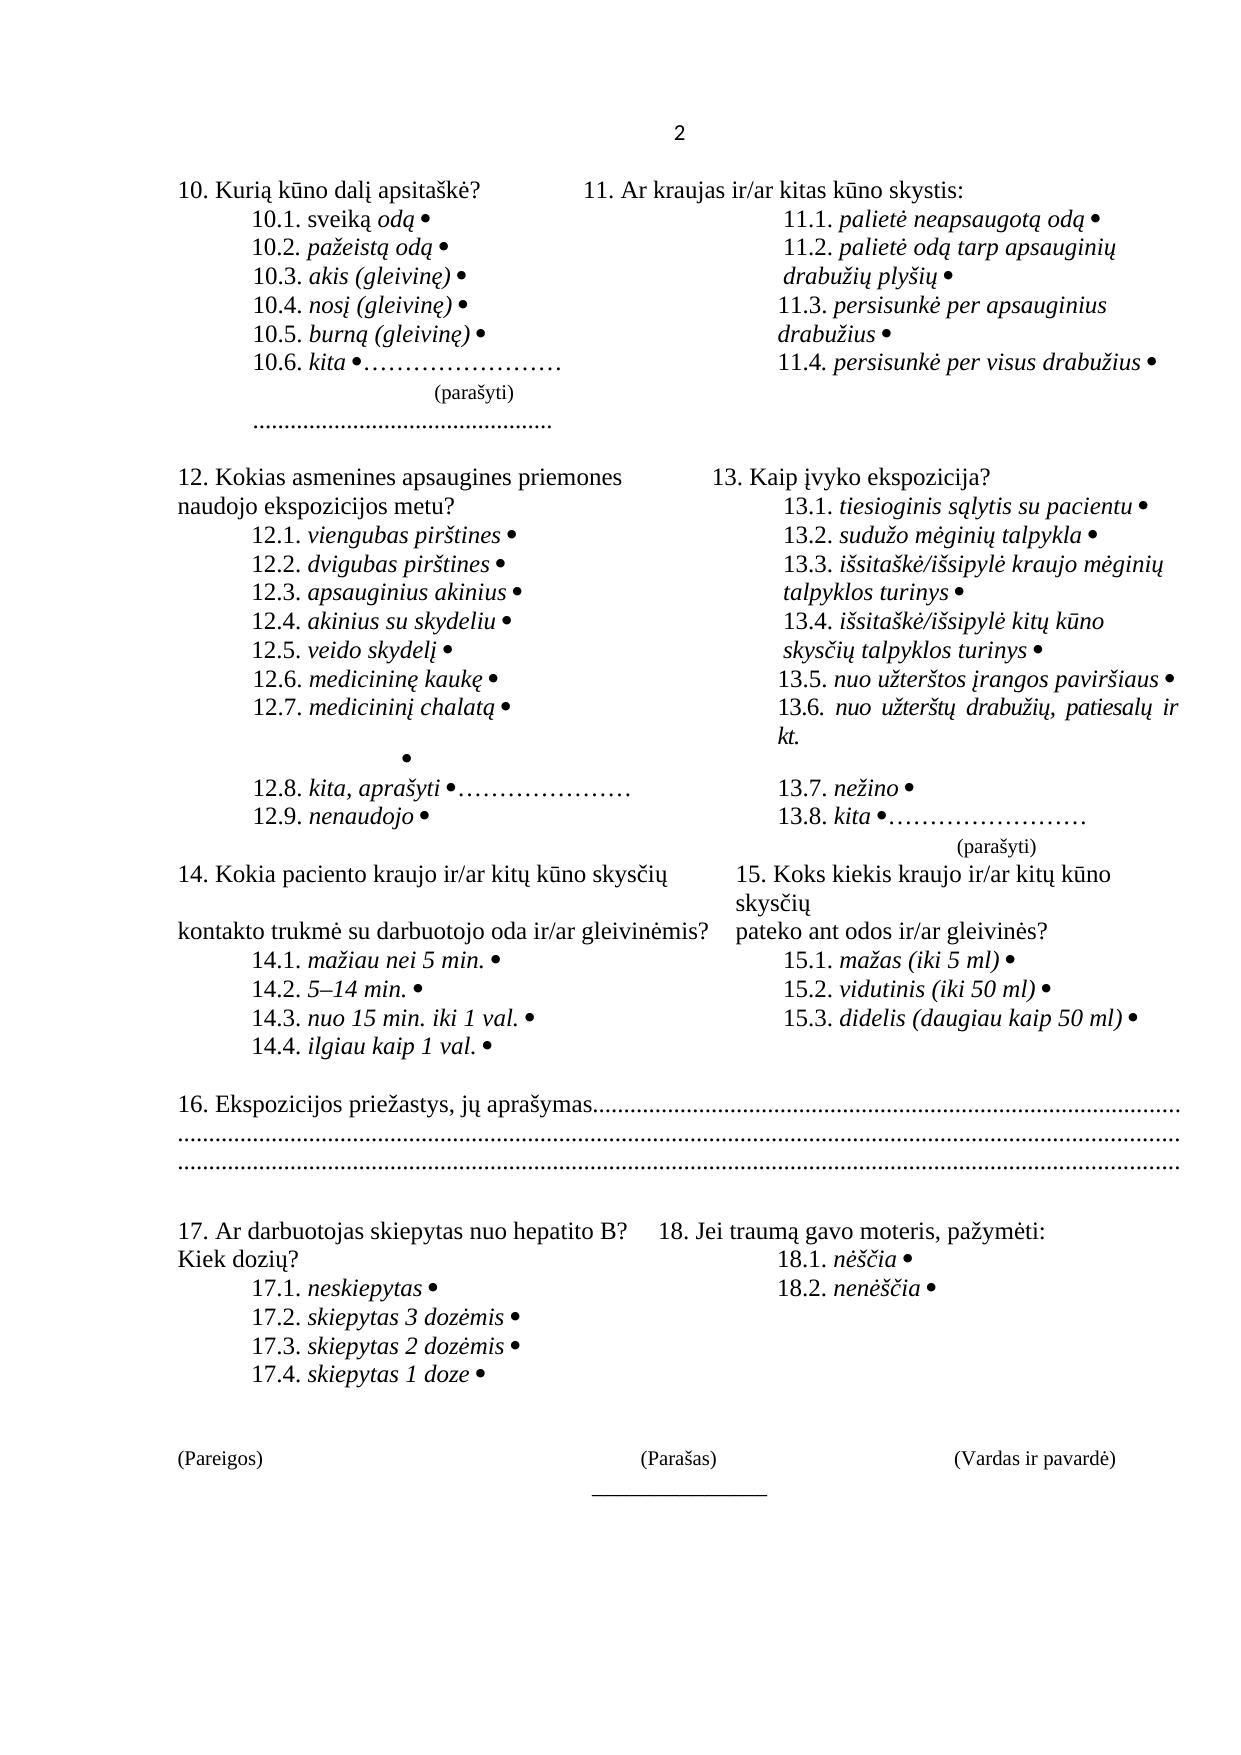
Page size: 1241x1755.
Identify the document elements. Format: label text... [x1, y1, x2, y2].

text skysčių [177, 888, 1181, 916]
text 14.3. nuo 15 min. iki 1 val.  15.3. didelis (daugiau kaip 50 ml)  [177, 1003, 1181, 1031]
text 12.6. medicininę kaukę  13.5. nuo užterštos įrangos paviršiaus  [252, 664, 1181, 692]
text 12.2. dvigubas pirštines  13.3. išsitaškė/išsipylė kraujo mėginių [177, 549, 1181, 577]
text 10.1. sveiką odą  11.1. palietė neapsaugotą odą  [177, 204, 1181, 232]
text 14.1. mažiau nei 5 min.  15.1. mažas (iki 5 ml)  [177, 945, 1181, 974]
text 14. Kokia paciento kraujo ir/ar kitų kūno skysčių 15. Koks kiekis kraujo ir/ar kitų kūno [177, 859, 1181, 888]
text 12.9. nenaudojo  13.8. kita …………………… [252, 801, 1181, 830]
text 17.4. skiepytas 1 doze  [177, 1359, 1181, 1388]
text 12.1. viengubas pirštines  13.2. sudužo mėginių talpykla  [177, 520, 1181, 549]
text 12. Kokias asmenines apsaugines priemones 13. Kaip įvyko ekspozicija? [177, 462, 1181, 491]
text (Pareigos) (Parašas) (Vardas ir pavardė) [177, 1446, 1181, 1470]
text 10. Kurią kūno dalį apsitaškė? 11. Ar kraujas ir/ar kitas kūno skystis: [177, 175, 1181, 204]
text 10.5. burną (gleivinę)  drabužius  [252, 319, 1181, 347]
text 17.3. skiepytas 2 dozėmis  [177, 1331, 1181, 1359]
text 16. Ekspozicijos priežastys, jų aprašymas [177, 1089, 1181, 1118]
text naudojo ekspozicijos metu? 13.1. tiesioginis sąlytis su pacientu  [177, 491, 1181, 520]
text  [402, 750, 1181, 773]
text 17.1. neskiepytas  18.2. nenėščia  [177, 1273, 1181, 1302]
text 12.7. medicininį chalatą  13.6. nuo užterštų drabužių, patiesalų ir kt. [252, 692, 1181, 750]
text 12.4. akinius su skydeliu  13.4. išsitaškė/išsipylė kitų kūno [177, 606, 1181, 635]
text 10.6. kita …………………… 11.4. persisunkė per visus drabužius  [252, 347, 1181, 376]
text 10.4. nosį (gleivinę)  11.3. persisunkė per apsauginius [252, 290, 1181, 319]
text 10.3. akis (gleivinę)  drabužių plyšių  [177, 261, 1181, 290]
text 10.2. pažeistą odą  11.2. palietė odą tarp apsauginių [177, 232, 1181, 261]
text kontakto trukmė su darbuotojo oda ir/ar gleivinėmis? pateko ant odos ir/ar gleivinės? [177, 916, 1181, 945]
text 14.4. ilgiau kaip 1 val.  [177, 1031, 1181, 1060]
text 14.2. 5–14 min.  15.2. vidutinis (iki 50 ml)  [177, 974, 1181, 1003]
text Kiek dozių? 18.1. nėščia  [177, 1244, 1181, 1273]
text 12.3. apsauginius akinius  talpyklos turinys  [177, 577, 1181, 606]
text 12.5. veido skydelį  skysčių talpyklos turinys  [177, 635, 1181, 664]
text 17. Ar darbuotojas skiepytas nuo hepatito B? 18. Jei traumą gavo moteris, pažymėti: [177, 1216, 1181, 1244]
text ................................................ [177, 405, 1181, 434]
text 17.2. skiepytas 3 dozėmis  [177, 1302, 1181, 1331]
text ______________ [177, 1470, 1181, 1499]
text (parašyti) [177, 376, 1181, 405]
text (parašyti) [177, 830, 1181, 859]
text 12.8. kita, aprašyti ………………… 13.7. nežino  [252, 773, 1181, 801]
